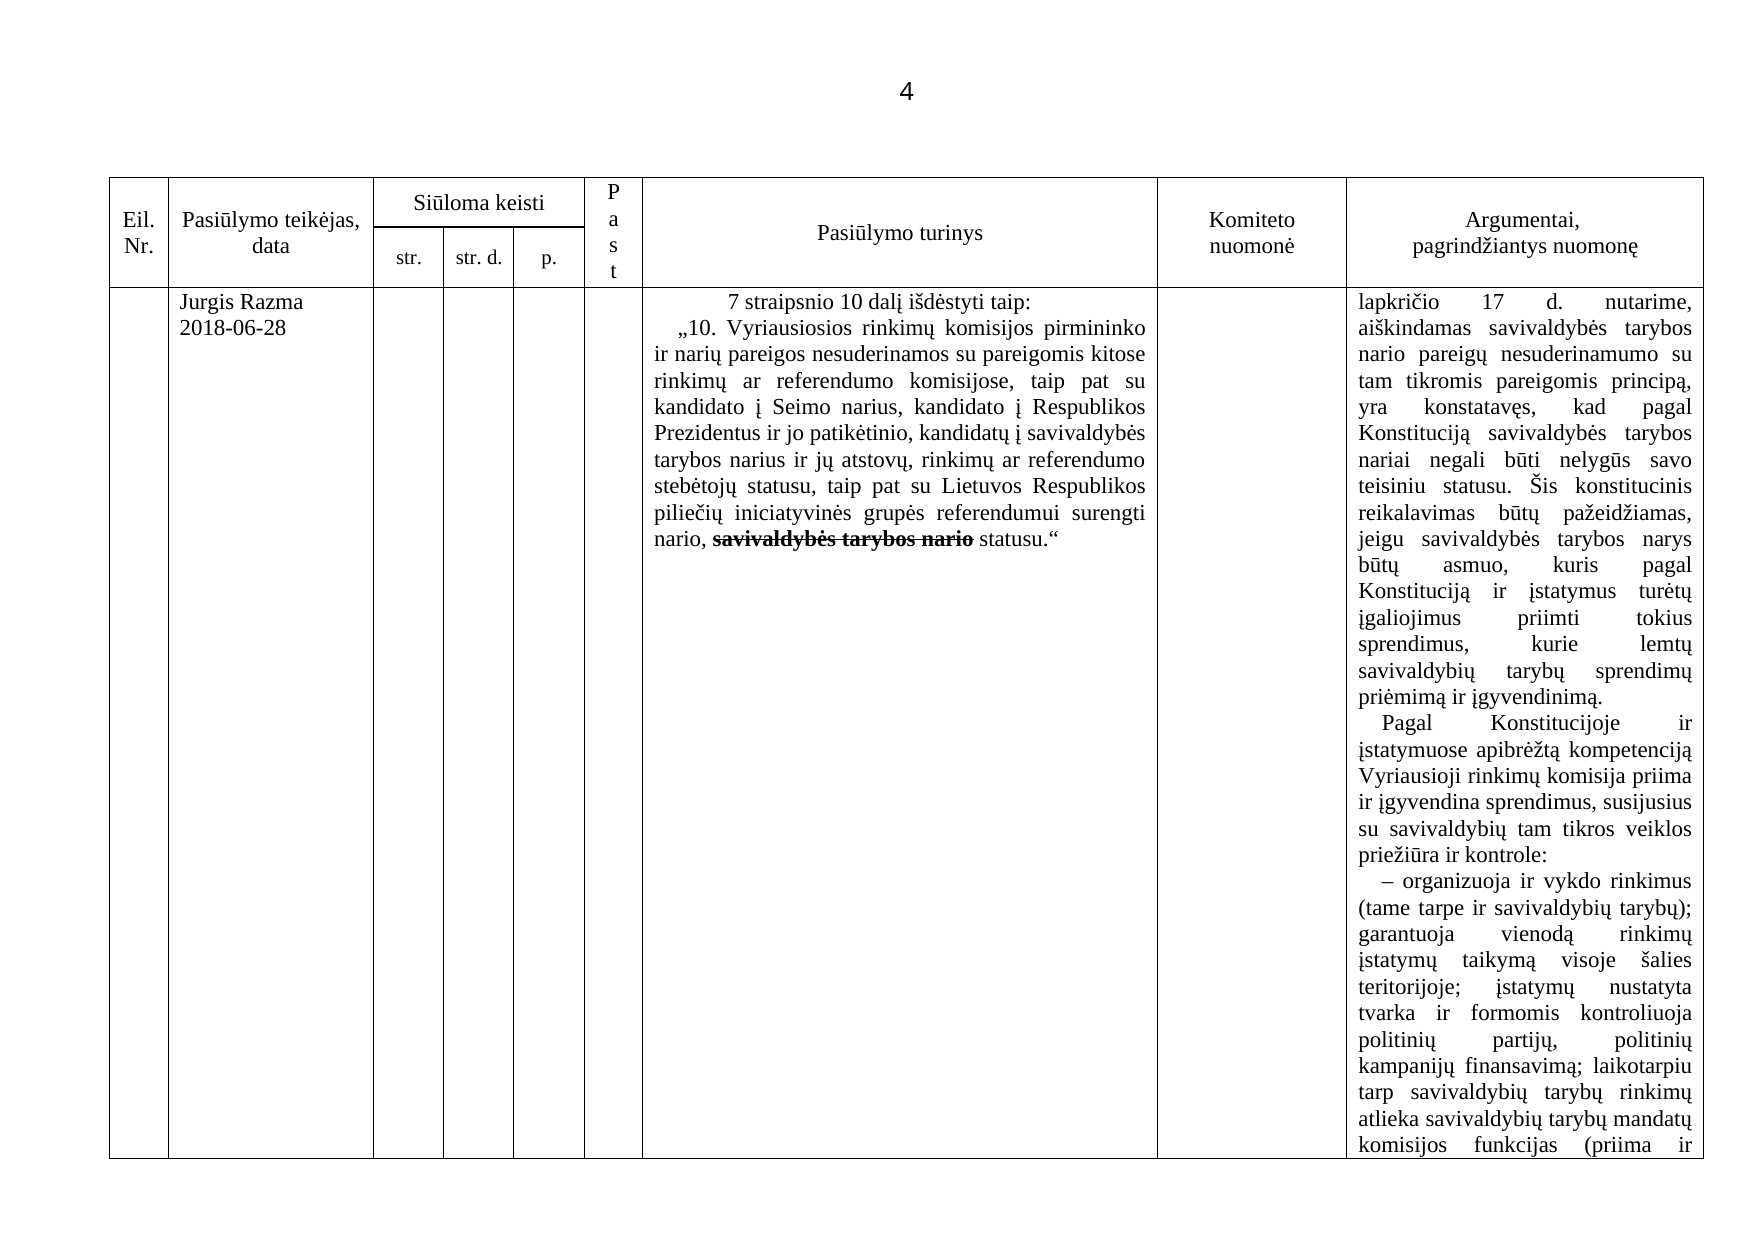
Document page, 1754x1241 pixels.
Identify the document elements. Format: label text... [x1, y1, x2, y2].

table_cell [444, 288, 513, 1157]
table_header Pasiūlymo teikėjas, data [169, 178, 373, 287]
table_cell str. [374, 228, 443, 287]
table_header Siūloma keisti [374, 178, 584, 226]
table_cell [374, 288, 443, 1157]
table_cell [514, 288, 584, 1157]
table_cell [1158, 288, 1346, 1157]
table_header Komiteto nuomonė [1158, 178, 1346, 287]
table_cell [585, 288, 642, 1157]
table_header Pastabos [585, 178, 642, 287]
table_cell Jurgis Razma 2018-06-28 [169, 288, 373, 1157]
table_header Argumentai, pagrindžiantys nuomonę [1347, 178, 1703, 287]
table_cell [110, 288, 168, 1157]
table_cell lapkričio 17 d. nutarime, aiškindamas savivaldybės tarybos nario pareigų nesuderinamumo su tam tikromis pareigomis principą, yra konstatavęs, kad pagal Konstituciją savivaldybės tarybos nariai negali būti nelygūs savo teisiniu statusu. Šis konstitucinis reikalavimas būtų pažeidžiamas, jeigu savivaldybės tarybos narys būtų asmuo, kuris pagal Konstituciją ir įstatymus turėtų įgaliojimus priimti tokius sprendimus, kurie lemtų savivaldybių tarybų sprendimų priėmimą ir įgyvendinimą. Pagal Konstitucijoje ir įstatymuose apibrėžtą kompetenciją Vyriausioji rinkimų komisija priima ir įgyvendina sprendimus, susijusius su savivaldybių tam tikros veiklos priežiūra ir kontrole: – organizuoja ir vykdo rinkimus (tame tarpe ir savivaldybių tarybų); garantuoja vienodą rinkimų įstatymų taikymą visoje šalies teritorijoje; įstatymų nustatyta tvarka ir formomis kontroliuoja politinių partijų, politinių kampanijų finansavimą; laikotarpiu tarp savivaldybių tarybų rinkimų atlieka savivaldybių tarybų mandatų komisijos funkcijas (priima ir [1347, 288, 1703, 1157]
table_cell str. d. [444, 228, 513, 287]
table_cell Pasiūlymas: 7 straipsnio 10 dalį išdėstyti taip: „10. Vyriausiosios rinkimų komisijos pirmininko ir narių pareigos nesuderinamos su pareigomis kitose rinkimų ar referendumo komisijose, taip pat su kandidato į Seimo narius, kandidato į Respublikos Prezidentus ir jo patikėtinio, kandidatų į savivaldybės tarybos narius ir jų atstovų, rinkimų ar referendumo stebėtojų statusu, taip pat su Lietuvos Respublikos piliečių iniciatyvinės grupės referendumui surengti nario, savivaldybės tarybos nario statusu.“ [643, 288, 1157, 1157]
table_header Eil. Nr. [110, 178, 168, 287]
table_header Pasiūlymo turinys [643, 178, 1157, 287]
table_cell p. [514, 228, 584, 287]
